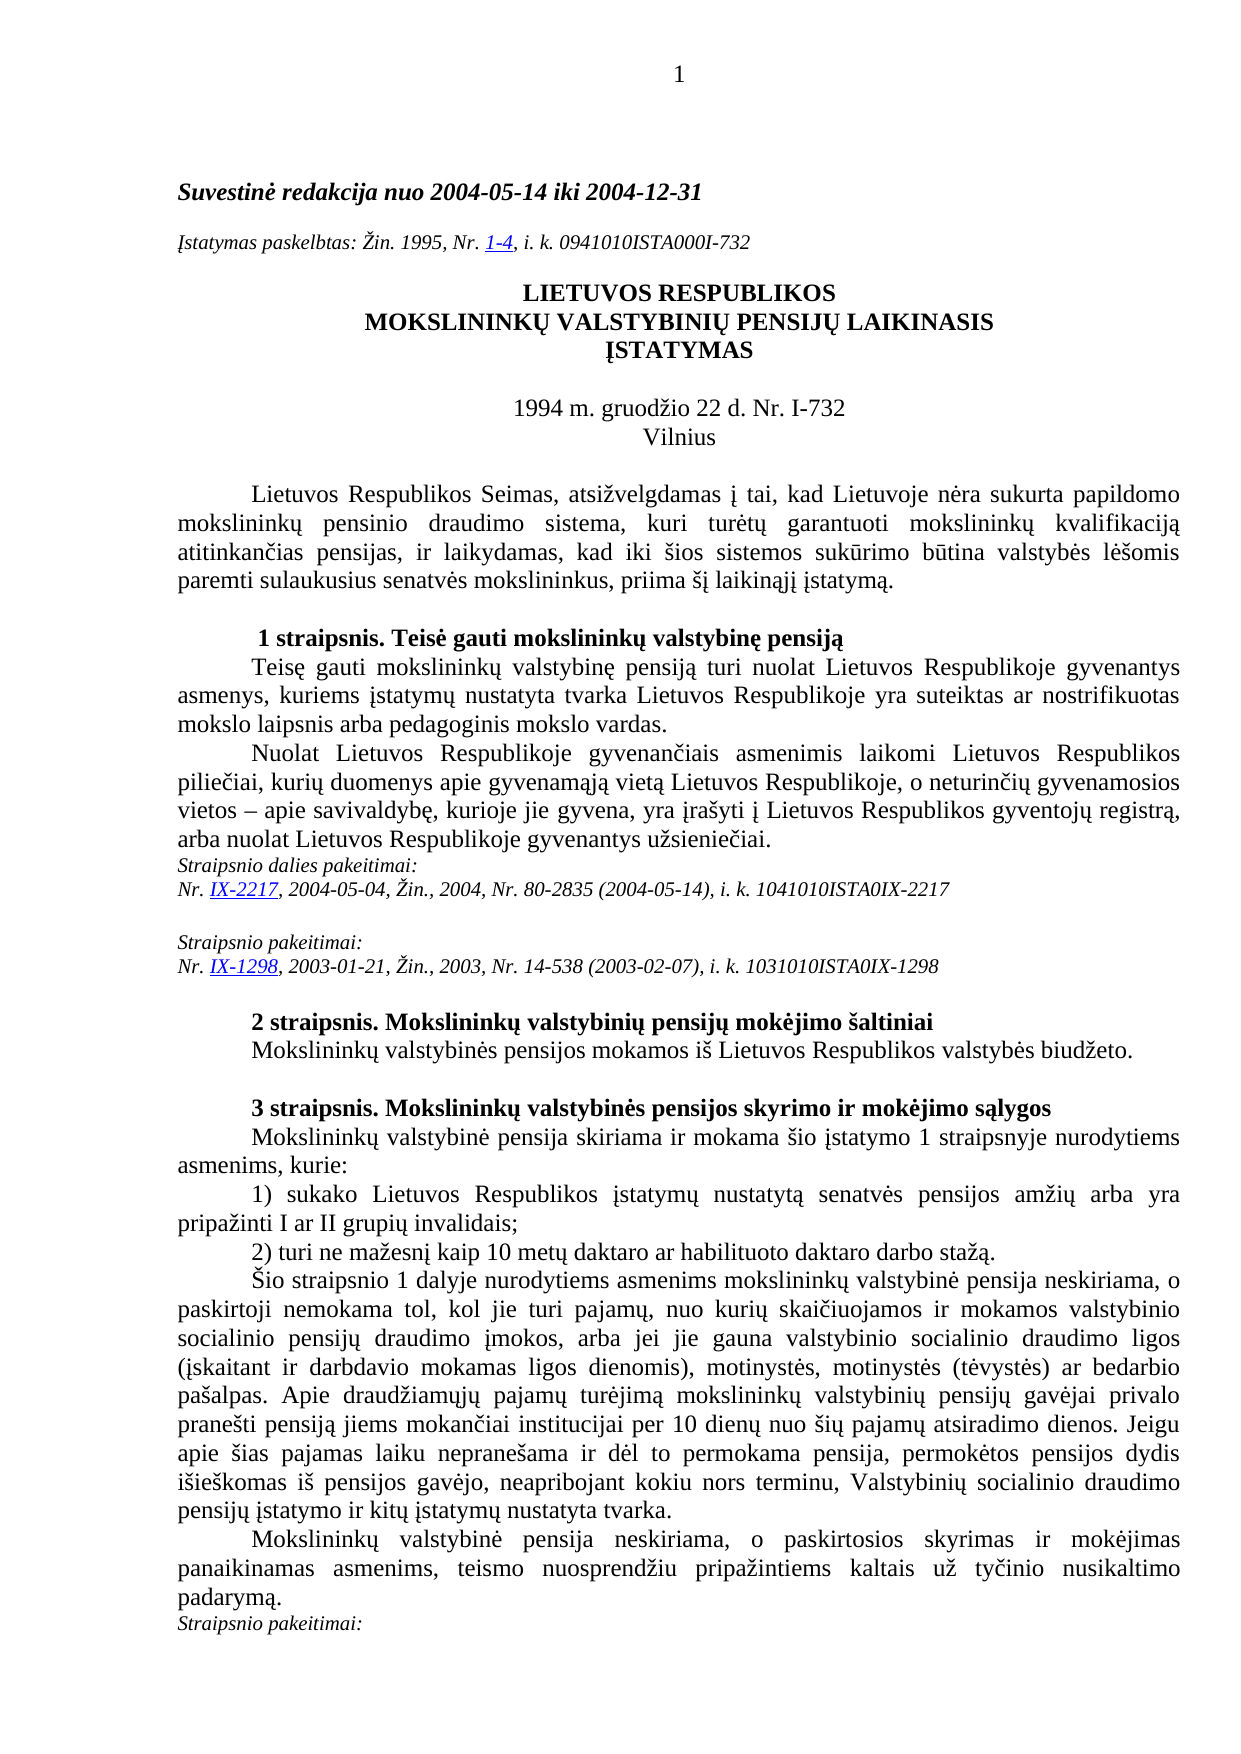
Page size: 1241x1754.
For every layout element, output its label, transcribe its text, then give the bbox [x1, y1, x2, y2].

text Straipsnio pakeitimai: [177, 1611, 1181, 1635]
text Nuolat Lietuvos Respublikoje gyvenančiais asmenimis laikomi Lietuvos Respublikos piliečiai, kurių duomenys apie gyvenamąją vietą Lietuvos Respublikoje, o neturinčių gyvenamosios vietos – apie savivaldybę, kurioje jie gyvena, yra įrašyti į Lietuvos Respublikos gyventojų registrą, arba nuolat Lietuvos Respublikoje gyvenantys užsieniečiai. [177, 738, 1181, 853]
text Lietuvos Respublikos Seimas, atsižvelgdamas į tai, kad Lietuvoje nėra sukurta papildomo mokslininkų pensinio draudimo sistema, kuri turėtų garantuoti mokslininkų kvalifikaciją atitinkančias pensijas, ir laikydamas, kad iki šios sistemos sukūrimo būtina valstybės lėšomis paremti sulaukusius senatvės mokslininkus, priima šį laikinąjį įstatymą. [177, 479, 1181, 594]
text LIETUVOS RESPUBLIKOS MOKSLININKŲ VALSTYBINIŲ PENSIJŲ LAIKINASIS ĮSTATYMAS [177, 278, 1181, 364]
text Įstatymas paskelbtas: Žin. 1995, Nr. 1-4, i. k. 0941010ISTA000I-732 [177, 230, 1181, 254]
text Mokslininkų valstybinės pensijos mokamos iš Lietuvos Respublikos valstybės biudžeto. [177, 1036, 1181, 1064]
text Nr. IX-2217, 2004-05-04, Žin., 2004, Nr. 80-2835 (2004-05-14), i. k. 1041010ISTA0IX-2217 [177, 877, 1181, 901]
text 1) sukako Lietuvos Respublikos įstatymų nustatytą senatvės pensijos amžių arba yra pripažinti I ar II grupių invalidais; [177, 1179, 1181, 1237]
text 2 straipsnis. Mokslininkų valstybinių pensijų mokėjimo šaltiniai [177, 1007, 1181, 1036]
text Suvestinė redakcija nuo 2004-05-14 iki 2004-12-31 [177, 177, 1181, 206]
text Šio straipsnio 1 dalyje nurodytiems asmenims mokslininkų valstybinė pensija neskiriama, o paskirtoji nemokama tol, kol jie turi pajamų, nuo kurių skaičiuojamos ir mokamos valstybinio socialinio pensijų draudimo įmokos, arba jei jie gauna valstybinio socialinio draudimo ligos (įskaitant ir darbdavio mokamas ligos dienomis), motinystės, motinystės (tėvystės) ar bedarbio pašalpas. Apie draudžiamųjų pajamų turėjimą mokslininkų valstybinių pensijų gavėjai privalo pranešti pensiją jiems mokančiai institucijai per 10 dienų nuo šių pajamų atsiradimo dienos. Jeigu apie šias pajamas laiku nepranešama ir dėl to permokama pensija, permokėtos pensijos dydis išieškomas iš pensijos gavėjo, neapribojant kokiu nors terminu, Valstybinių socialinio draudimo pensijų įstatymo ir kitų įstatymų nustatyta tvarka. [177, 1266, 1181, 1524]
text 2) turi ne mažesnį kaip 10 metų daktaro ar habilituoto daktaro darbo stažą. [177, 1237, 1181, 1266]
text Straipsnio pakeitimai: [177, 930, 1181, 954]
text Nr. IX-1298, 2003-01-21, Žin., 2003, Nr. 14-538 (2003-02-07), i. k. 1031010ISTA0IX-1298 [177, 954, 1181, 978]
text 1 straipsnis. Teisė gauti mokslininkų valstybinę pensiją [177, 623, 1181, 652]
text Straipsnio dalies pakeitimai: [177, 853, 1181, 877]
text Teisę gauti mokslininkų valstybinę pensiją turi nuolat Lietuvos Respublikoje gyvenantys asmenys, kuriems įstatymų nustatyta tvarka Lietuvos Respublikoje yra suteiktas ar nostrifikuotas mokslo laipsnis arba pedagoginis mokslo vardas. [177, 652, 1181, 738]
text Mokslininkų valstybinė pensija neskiriama, o paskirtosios skyrimas ir mokėjimas panaikinamas asmenims, teismo nuosprendžiu pripažintiems kaltais už tyčinio nusikaltimo padarymą. [177, 1524, 1181, 1611]
text 3 straipsnis. Mokslininkų valstybinės pensijos skyrimo ir mokėjimo sąlygos [177, 1093, 1181, 1122]
text Vilnius [177, 422, 1181, 451]
text 1994 m. gruodžio 22 d. Nr. I-732 [177, 393, 1181, 422]
text Mokslininkų valstybinė pensija skiriama ir mokama šio įstatymo 1 straipsnyje nurodytiems asmenims, kurie: [177, 1122, 1181, 1179]
